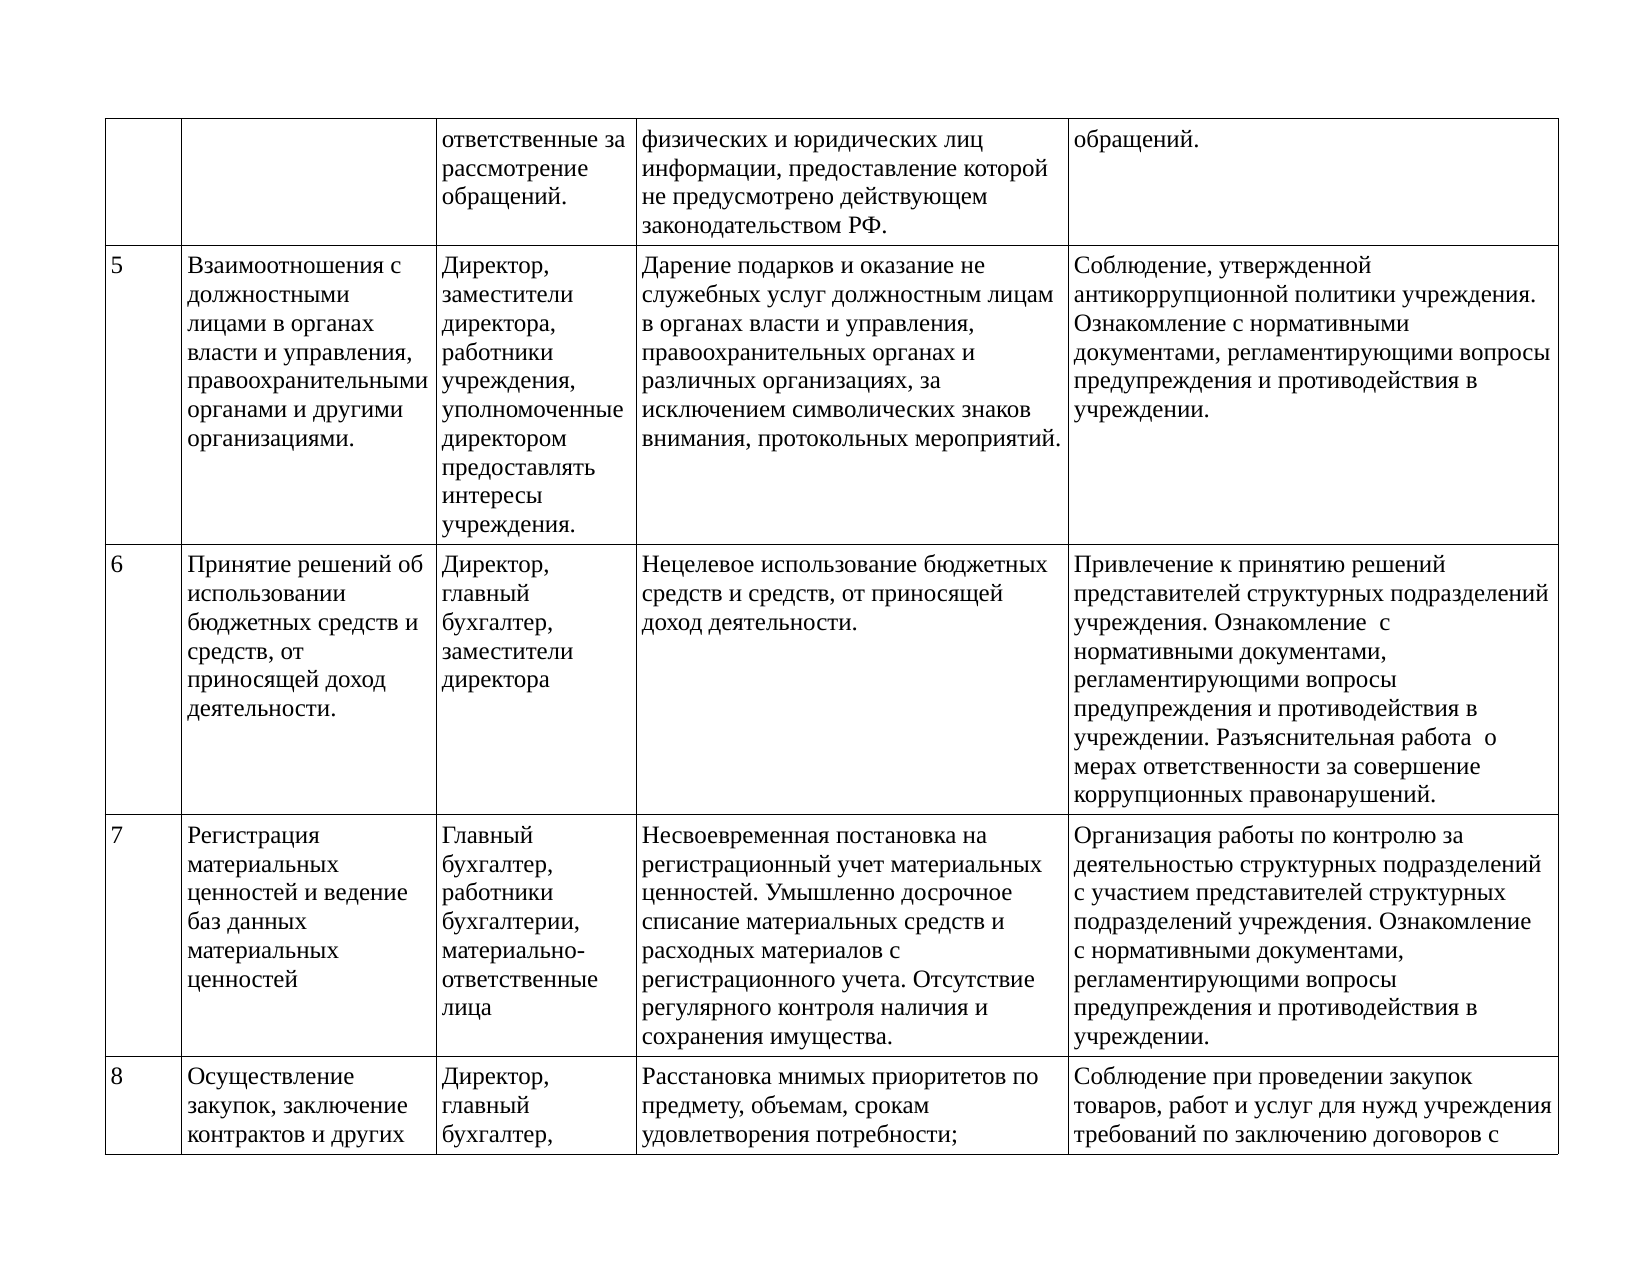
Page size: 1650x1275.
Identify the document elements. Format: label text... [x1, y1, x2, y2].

table_cell 7 [106, 815, 181, 1056]
table_cell Соблюдение, утвержденной антикоррупционной политики учреждения. Ознакомление с нормативными документами, регламентирующими вопросы предупреждения и противодействия в учреждении. [1069, 246, 1558, 544]
table_cell Регистрация материальных ценностей и ведение баз данных материальных ценностей [182, 815, 436, 1056]
table_cell Дарение подарков и оказание не служебных услуг должностным лицам в органах власти и управления, правоохранительных органах и различных организациях, за исключением символических знаков внимания, протокольных мероприятий. [637, 246, 1068, 544]
table_cell [106, 119, 181, 245]
table_cell 5 [106, 246, 181, 544]
table_cell физических и юридических лиц информации, предоставление которой не предусмотрено действующем законодательством РФ. [637, 119, 1068, 245]
table_cell 6 [106, 545, 181, 814]
table_cell Несвоевременная постановка на регистрационный учет материальных ценностей. Умышленно досрочное списание материальных средств и расходных материалов с регистрационного учета. Отсутствие регулярного контроля наличия и сохранения имущества. [637, 815, 1068, 1056]
table_cell Осуществление закупок, заключение контрактов и других [182, 1057, 436, 1153]
table_cell Соблюдение при проведении закупок товаров, работ и услуг для нужд учреждения требований по заключению договоров с [1069, 1057, 1558, 1153]
table_cell Расстановка мнимых приоритетов по предмету, объемам, срокам удовлетворения потребности; [637, 1057, 1068, 1153]
table_cell ответственные за рассмотрение обращений. [437, 119, 636, 245]
table_cell Главный бухгалтер, работники бухгалтерии, материально-ответственные лица [437, 815, 636, 1056]
table_cell Директор, главный бухгалтер, заместители директора [437, 545, 636, 814]
table_cell [182, 119, 436, 245]
table_cell Взаимоотношения с должностными лицами в органах власти и управления, правоохранительными органами и другими организациями. [182, 246, 436, 544]
table_cell Директор, заместители директора, работники учреждения, уполномоченные директором предоставлять интересы учреждения. [437, 246, 636, 544]
table_cell Привлечение к принятию решений представителей структурных подразделений учреждения. Ознакомление с нормативными документами, регламентирующими вопросы предупреждения и противодействия в учреждении. Разъяснительная работа о мерах ответственности за совершение коррупционных правонарушений. [1069, 545, 1558, 814]
table_cell 8 [106, 1057, 181, 1153]
table_cell Нецелевое использование бюджетных средств и средств, от приносящей доход деятельности. [637, 545, 1068, 814]
table_cell Организация работы по контролю за деятельностью структурных подразделений с участием представителей структурных подразделений учреждения. Ознакомление с нормативными документами, регламентирующими вопросы предупреждения и противодействия в учреждении. [1069, 815, 1558, 1056]
table_cell Принятие решений об использовании бюджетных средств и средств, от приносящей доход деятельности. [182, 545, 436, 814]
table_cell Директор, главный бухгалтер, [437, 1057, 636, 1153]
table_cell обращений. [1069, 119, 1558, 245]
